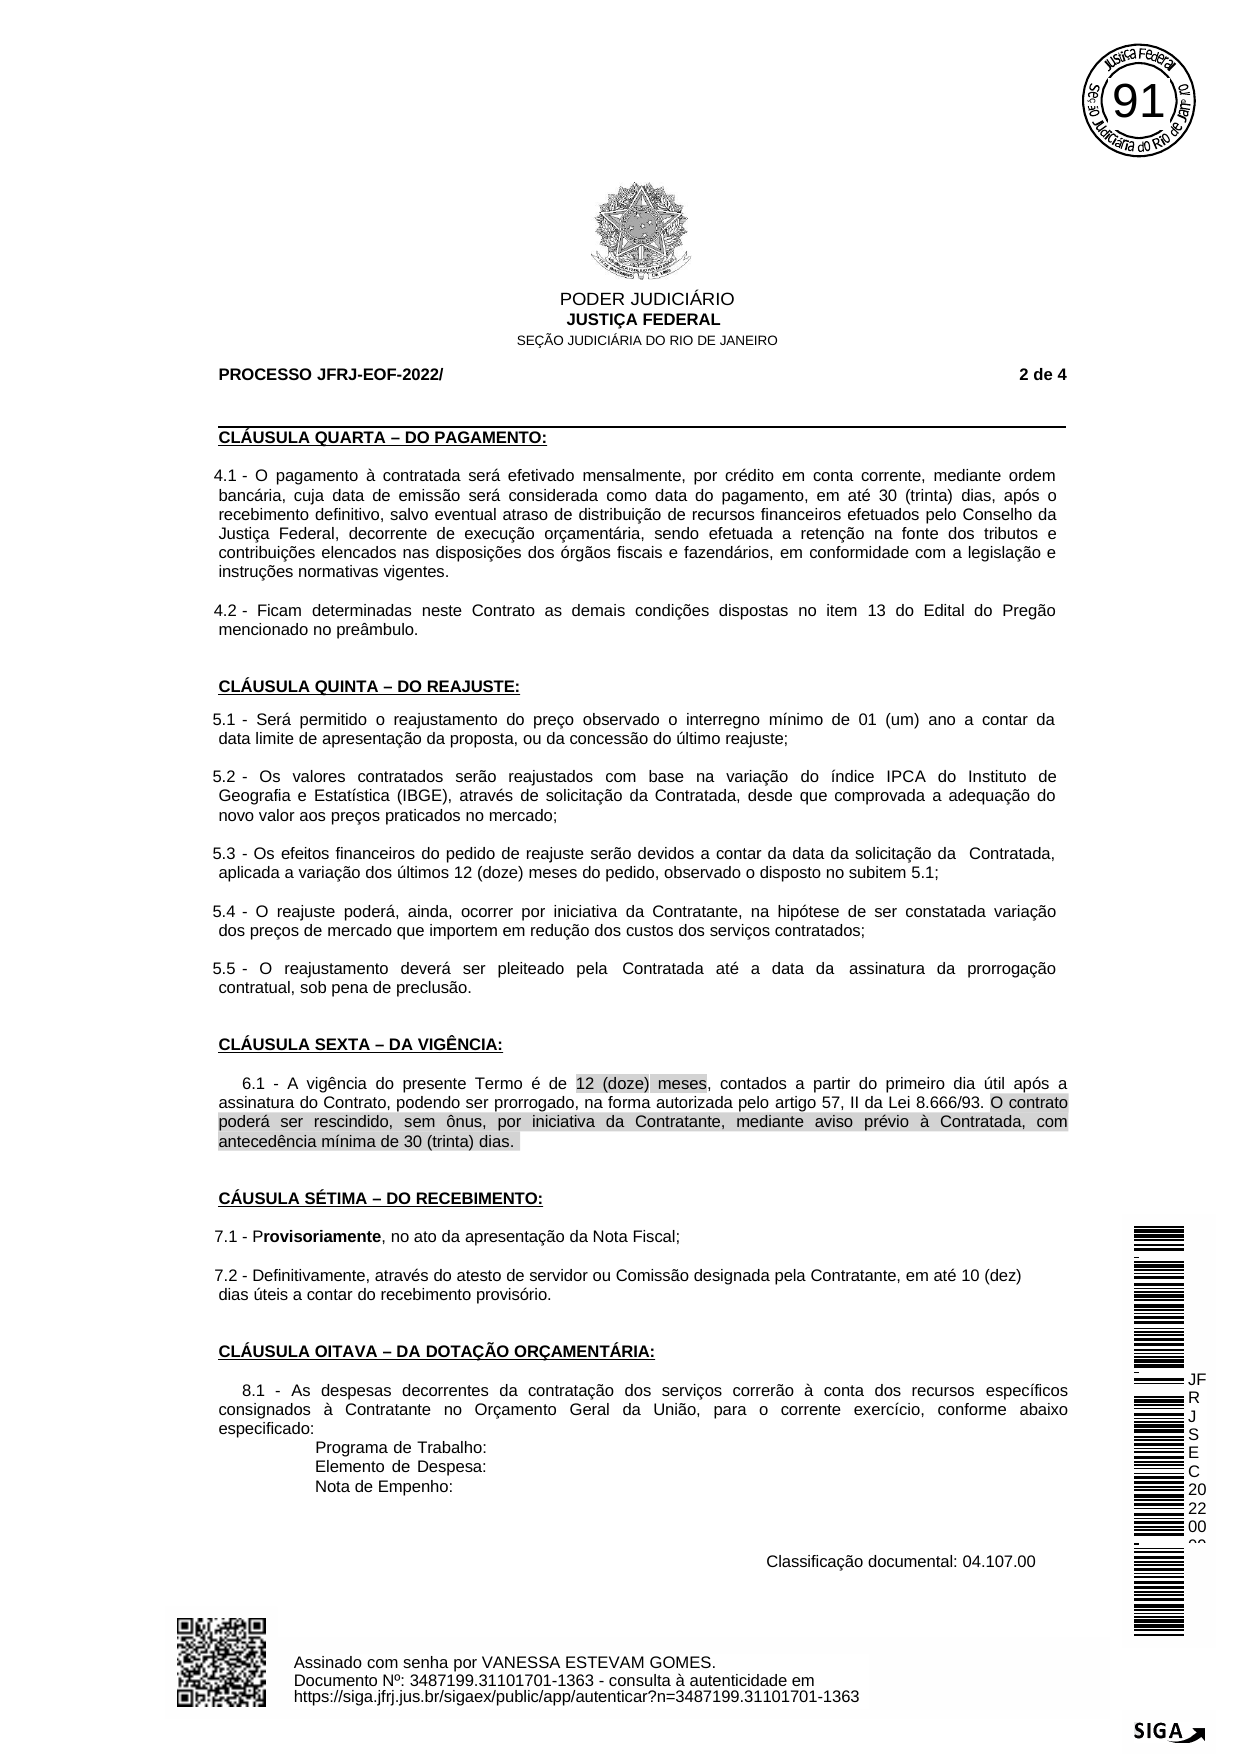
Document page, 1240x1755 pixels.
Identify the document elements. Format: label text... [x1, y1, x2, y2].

list - Provisoriamente, no ato da apresentação da Nota Fiscal; [191, 1227, 1122, 1246]
text ç [1088, 98, 1099, 106]
text 6.1 - A vigência do presente Termo é de 12 (doze) meses, contados a partir do primeiro dia útil após a assinatura do Contrato, podendo ser prorrogado, na forma autorizada pelo artigo 57, II da Lei 8.666/93. O contrato poderá ser rescindido, sem ônus, por iniciativa da Contratante, mediante aviso prévio à Contratada, com antecedência mínima de 30 (trinta) dias. [218, 1074, 1068, 1112]
list - O pagamento à contratada será efetivado mensalmente, por crédito em conta corrente, mediante ordem bancária, cuja data de emissão será considerada como data do pagamento, em até 30 (trinta) dias, após o recebimento definitivo, salvo eventual atraso de distribuição de recursos financeiros efetuados pelo Conselho da Justiça Federal, decorrente de execução orçamentária, sendo efetuada a retenção na fonte dos tributos e contribuições elencados nas disposições dos órgãos fiscais e fazendários, em conformidade com a legislação e instruções normativas vigentes. [190, 466, 1057, 581]
list - O reajustamento deverá ser pleiteado pela Contratada até a data da assinatura da prorrogação contratual, sob pena de preclusão. [189, 959, 1056, 997]
list - Será permitido o reajustamento do preço observado o interregno mínimo de 01 (um) ano a contar da data limite de apresentação da proposta, ou da concessão do último reajuste; [189, 709, 1056, 748]
text e [1180, 95, 1193, 105]
text 8.1 - As despesas decorrentes da contratação dos serviços correrão à conta dos recursos específicos consignados à Contratante no Orçamento Geral da União, para o corrente exercício, conforme abaixo especificado: [218, 1381, 1069, 1438]
list - Os valores contratados serão reajustados com base na variação do índice IPCA do Instituto de Geografia e Estatística (IBGE), através de solicitação da Contratada, desde que comprovada a adequação do novo valor aos preços praticados no mercado; [189, 767, 1057, 824]
list - Definitivamente, através do atesto de servidor ou Comissão designada pela Contratante, em até 10 (dez) dias úteis a contar do recebimento provisório. [191, 1266, 1056, 1304]
text CLÁUSULA OITAVA – DA DOTAÇÃO ORÇAMENTÁRIA: [218, 1342, 1122, 1361]
text CLÁUSULA SEXTA – DA VIGÊNCIA: [218, 1035, 1239, 1054]
text CLÁUSULA QUINTA – DO REAJUSTE: [218, 677, 1239, 696]
list - O reajuste poderá, ainda, ocorrer por iniciativa da Contratante, na hipótese de ser constatada variação dos preços de mercado que importem em redução dos custos dos serviços contratados; [189, 901, 1056, 940]
text JFRJSEC202200096A [1188, 1370, 1207, 1542]
text 6.1 - A vigência do presente Termo é de 12 (doze) meses, contados a partir do primeiro dia útil após a assinatura do Contrato, podendo ser prorrogado, na forma autorizada pelo artigo 57, II da Lei 8.666/93. O contrato poderá ser rescindido, sem ônus, por iniciativa da Contratante, mediante aviso prévio à Contratada, com antecedência mínima de 30 (trinta) dias. [521, 1132, 1068, 1151]
text CLÁUSULA QUARTA – DO PAGAMENTO: [218, 419, 1239, 447]
list - Os efeitos financeiros do pedido de reajuste serão devidos a contar da data da solicitação da Contratada, aplicada a variação dos últimos 12 (doze) meses do pedido, observado o disposto no subitem 5.1; [189, 844, 1056, 882]
text Programa de Trabalho: Elemento de Despesa: Nota de Empenho: [315, 1438, 487, 1496]
text Classificação documental: 04.107.00 [766, 1552, 1122, 1571]
text CÁUSULA SÉTIMA – DO RECEBIMENTO: [218, 1189, 1239, 1208]
list - Ficam determinadas neste Contrato as demais condições dispostas no item 13 do Edital do Pregão mencionado no preâmbulo. [190, 601, 1057, 639]
